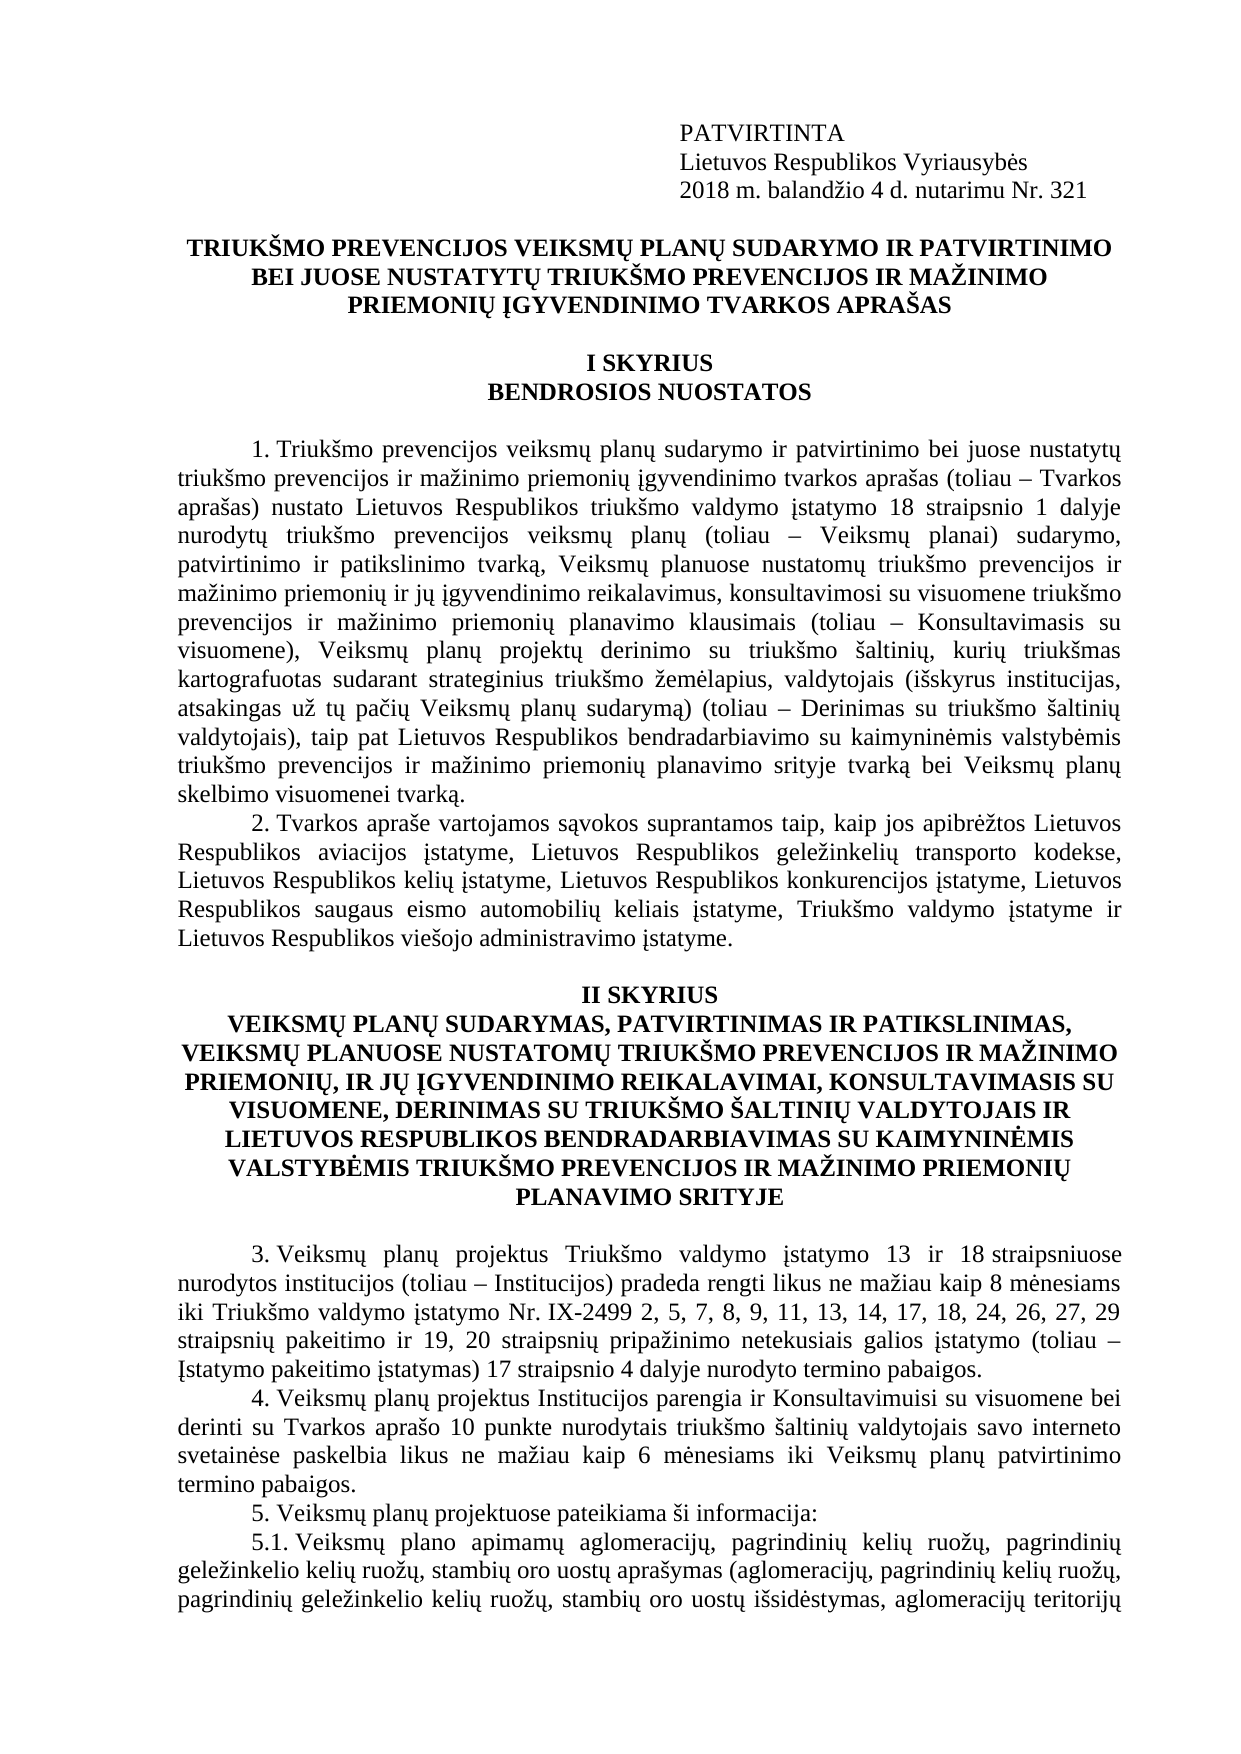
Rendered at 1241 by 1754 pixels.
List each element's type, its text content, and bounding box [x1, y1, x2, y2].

text BENDROSIOS NUOSTATOS [177, 377, 1122, 406]
text TRIUKŠMO PREVENCIJOS VEIKSMŲ PLANŲ SUDARYMO IR PATVIRTINIMO BEI JUOSE NUSTATYTŲ TRIUKŠMO PREVENCIJOS IR MAŽINIMO PRIEMONIŲ ĮGYVENDINIMO TVARKOS APRAŠAS [177, 233, 1122, 319]
text 2018 m. balandžio 4 d. nutarimu Nr. 321 [679, 176, 1122, 204]
text 3. Veiksmų planų projektus Triukšmo valdymo įstatymo 13 ir 18 straipsniuose nurodytos institucijos (toliau – Institucijos) pradeda rengti likus ne mažiau kaip 8 mėnesiams iki Triukšmo valdymo įstatymo Nr. IX-2499 2, 5, 7, 8, 9, 11, 13, 14, 17, 18, 24, 26, 27, 29 straipsnių pakeitimo ir 19, 20 straipsnių pripažinimo netekusiais galios įstatymo (toliau – Įstatymo pakeitimo įstatymas) 17 straipsnio 4 dalyje nurodyto termino pabaigos. [177, 1239, 1122, 1383]
text 4. Veiksmų planų projektus Institucijos parengia ir Konsultavimuisi su visuomene bei derinti su Tvarkos aprašo 10 punkte nurodytais triukšmo šaltinių valdytojais savo interneto svetainėse paskelbia likus ne mažiau kaip 6 mėnesiams iki Veiksmų planų patvirtinimo termino pabaigos. [177, 1383, 1122, 1498]
text 5.1. Veiksmų plano apimamų aglomeracijų, pagrindinių kelių ruožų, pagrindinių geležinkelio kelių ruožų, stambių oro uostų aprašymas (aglomeracijų, pagrindinių kelių ruožų, pagrindinių geležinkelio kelių ruožų, stambių oro uostų išsidėstymas, aglomeracijų teritorijų [177, 1527, 1122, 1613]
text I SKYRIUS [177, 348, 1122, 377]
text II SKYRIUS [177, 981, 1122, 1009]
text Lietuvos Respublikos Vyriausybės [679, 147, 1122, 176]
text 1. Triukšmo prevencijos veiksmų planų sudarymo ir patvirtinimo bei juose nustatytų triukšmo prevencijos ir mažinimo priemonių įgyvendinimo tvarkos aprašas (toliau – Tvarkos aprašas) nustato Lietuvos Respublikos triukšmo valdymo įstatymo 18 straipsnio 1 dalyje nurodytų triukšmo prevencijos veiksmų planų (toliau – Veiksmų planai) sudarymo, patvirtinimo ir patikslinimo tvarką, Veiksmų planuose nustatomų triukšmo prevencijos ir mažinimo priemonių ir jų įgyvendinimo reikalavimus, konsultavimosi su visuomene triukšmo prevencijos ir mažinimo priemonių planavimo klausimais (toliau – Konsultavimasis su visuomene), Veiksmų planų projektų derinimo su triukšmo šaltinių, kurių triukšmas kartografuotas sudarant strateginius triukšmo žemėlapius, valdytojais (išskyrus institucijas, atsakingas už tų pačių Veiksmų planų sudarymą) (toliau – Derinimas su triukšmo šaltinių valdytojais), taip pat Lietuvos Respublikos bendradarbiavimo su kaimyninėmis valstybėmis triukšmo prevencijos ir mažinimo priemonių planavimo srityje tvarką bei Veiksmų planų skelbimo visuomenei tvarką. [177, 434, 1122, 808]
text 5. Veiksmų planų projektuose pateikiama ši informacija: [177, 1498, 1122, 1527]
text 2. Tvarkos apraše vartojamos sąvokos suprantamos taip, kaip jos apibrėžtos Lietuvos Respublikos aviacijos įstatyme, Lietuvos Respublikos geležinkelių transporto kodekse, Lietuvos Respublikos kelių įstatyme, Lietuvos Respublikos konkurencijos įstatyme, Lietuvos Respublikos saugaus eismo automobilių keliais įstatyme, Triukšmo valdymo įstatyme ir Lietuvos Respublikos viešojo administravimo įstatyme. [177, 808, 1122, 952]
text PATVIRTINTA [679, 118, 1122, 147]
text VEIKSMŲ PLANŲ SUDARYMAS, PATVIRTINIMAS IR PATIKSLINIMAS, VEIKSMŲ PLANUOSE NUSTATOMŲ TRIUKŠMO PREVENCIJOS IR MAŽINIMO PRIEMONIŲ, IR JŲ ĮGYVENDINIMO REIKALAVIMAI, KONSULTAVIMASIS SU VISUOMENE, DERINIMAS SU TRIUKŠMO ŠALTINIŲ VALDYTOJAIS IR LIETUVOS RESPUBLIKOS BENDRADARBIAVIMAS SU KAIMYNINĖMIS VALSTYBĖMIS TRIUKŠMO PREVENCIJOS IR MAŽINIMO PRIEMONIŲ PLANAVIMO SRITYJE [177, 1009, 1122, 1211]
